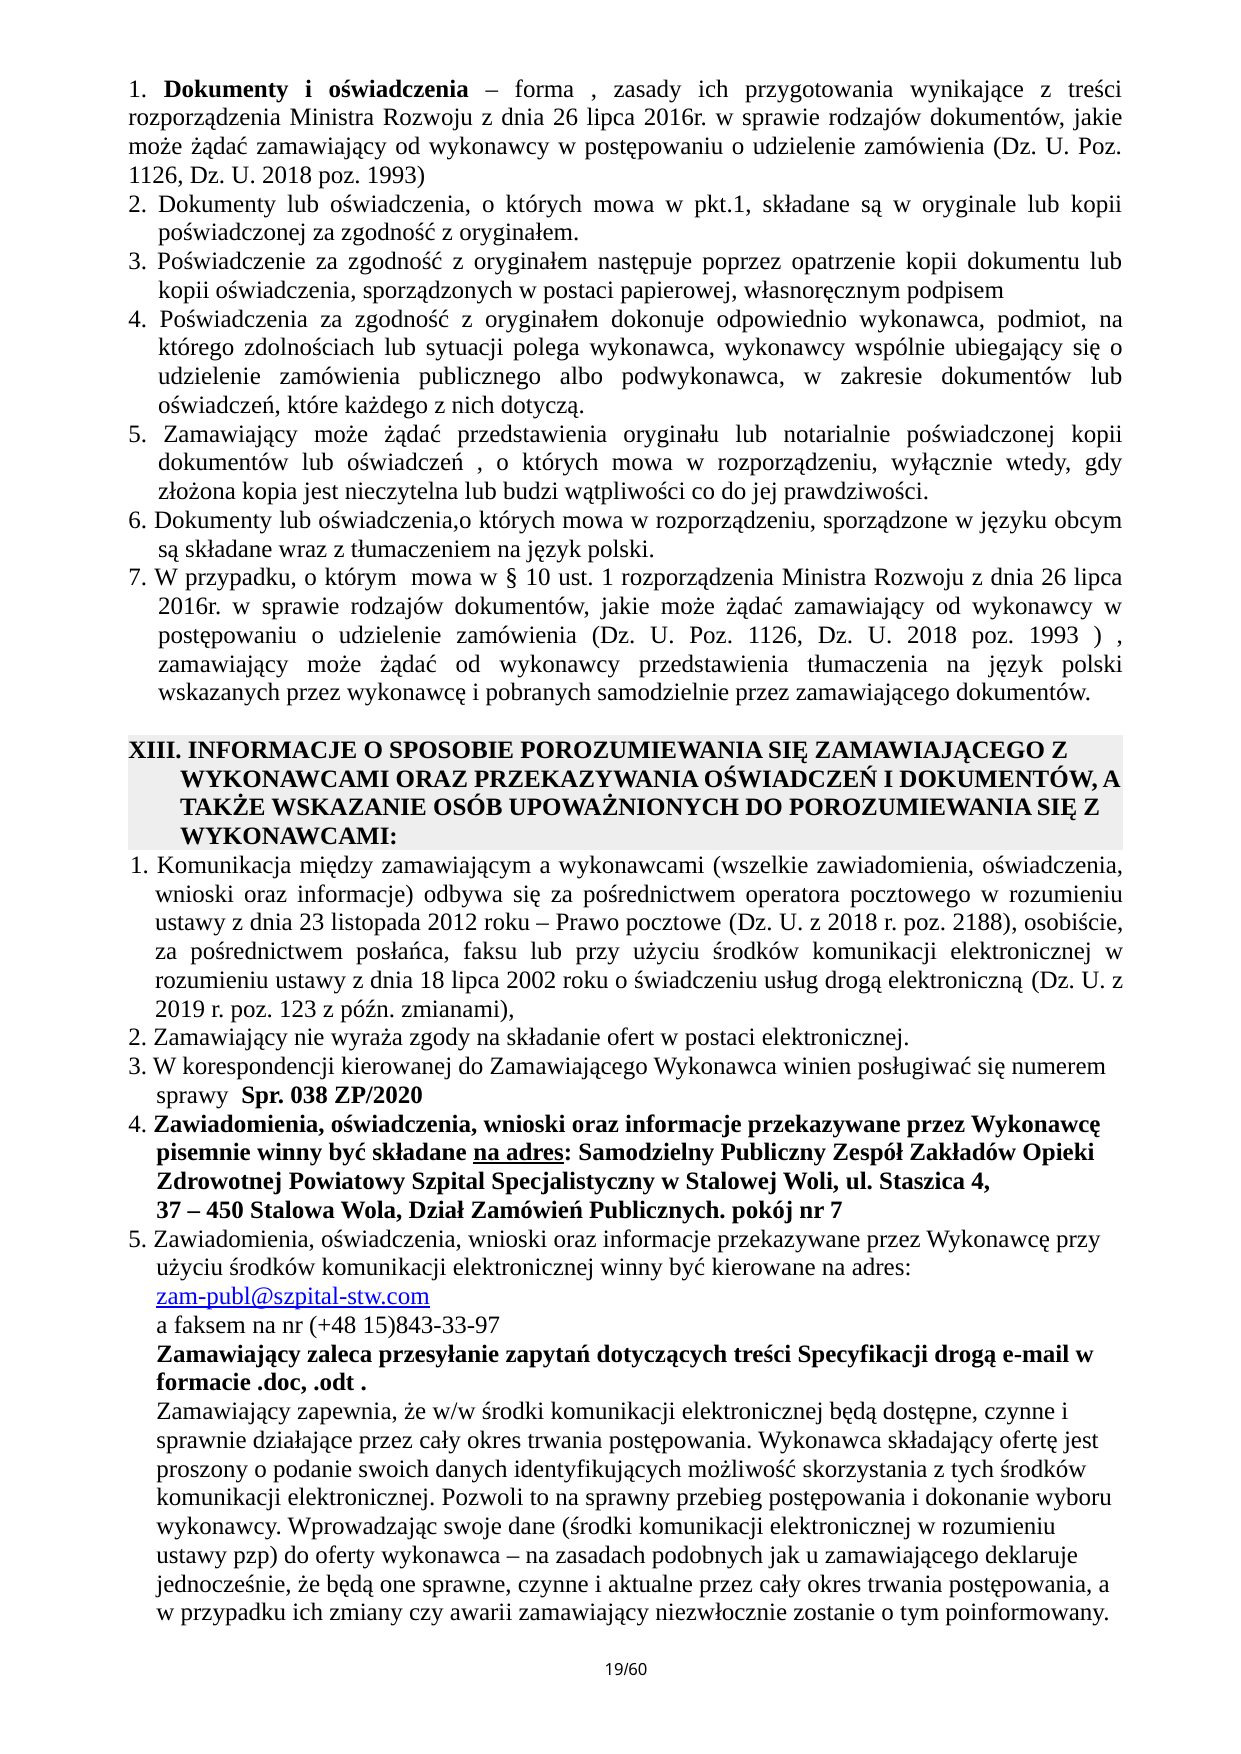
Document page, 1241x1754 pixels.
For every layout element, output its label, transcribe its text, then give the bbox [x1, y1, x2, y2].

text Zamawiający zapewnia, że w/w środki komunikacji elektronicznej będą dostępne, czynne i sprawnie działające przez cały okres trwania postępowania. Wykonawca składający ofertę jest proszony o podanie swoich danych identyfikujących możliwość skorzystania z tych środków komunikacji elektronicznej. Pozwoli to na sprawny przebieg postępowania i dokonanie wyboru wykonawcy. Wprowadzając swoje dane (środki komunikacji elektronicznej w rozumieniu ustawy pzp) do oferty wykonawca – na zasadach podobnych jak u zamawiającego deklaruje jednocześnie, że będą one sprawne, czynne i aktualne przez cały okres trwania postępowania, a w przypadku ich zmiany czy awarii zamawiający niezwłocznie zostanie o tym poinformowany. [156, 1396, 1123, 1626]
text a faksem na nr (+48 15)843-33-97 [156, 1310, 1123, 1339]
text 1. Dokumenty i oświadczenia – forma , zasady ich przygotowania wynikające z treści rozporządzenia Ministra Rozwoju z dnia 26 lipca 2016r. w sprawie rodzajów dokumentów, jakie może żądać zamawiający od wykonawcy w postępowaniu o udzielenie zamówienia (Dz. U. Poz. 1126, Dz. U. 2018 poz. 1993) [128, 74, 1123, 189]
text 7. W przypadku, o którym mowa w § 10 ust. 1 rozporządzenia Ministra Rozwoju z dnia 26 lipca 2016r. w sprawie rodzajów dokumentów, jakie może żądać zamawiający od wykonawcy w postępowaniu o udzielenie zamówienia (Dz. U. Poz. 1126, Dz. U. 2018 poz. 1993 ) , zamawiający może żądać od wykonawcy przedstawienia tłumaczenia na język polski wskazanych przez wykonawcę i pobranych samodzielnie przez zamawiającego dokumentów. [128, 562, 1123, 706]
text 1. Komunikacja między zamawiającym a wykonawcami (wszelkie zawiadomienia, oświadczenia, wnioski oraz informacje) odbywa się za pośrednictwem operatora pocztowego w rozumieniu ustawy z dnia 23 listopada 2012 roku – Prawo pocztowe (Dz. U. z 2018 r. poz. 2188), osobiście, za pośrednictwem posłańca, faksu lub przy użyciu środków komunikacji elektronicznej w rozumieniu ustawy z dnia 18 lipca 2002 roku o świadczeniu usług drogą elektroniczną (Dz. U. z 2019 r. poz. 123 z późn. zmianami), [130, 850, 1123, 1022]
text XIII. INFORMACJE O SPOSOBIE POROZUMIEWANIA SIĘ ZAMAWIAJĄCEGO Z WYKONAWCAMI ORAZ PRZEKAZYWANIA OŚWIADCZEŃ I DOKUMENTÓW, A TAKŻE WSKAZANIE OSÓB UPOWAŻNIONYCH DO POROZUMIEWANIA SIĘ Z WYKONAWCAMI: [128, 735, 1123, 850]
text 3. Poświadczenie za zgodność z oryginałem następuje poprzez opatrzenie kopii dokumentu lub kopii oświadczenia, sporządzonych w postaci papierowej, własnoręcznym podpisem [128, 246, 1123, 304]
text 6. Dokumenty lub oświadczenia,o których mowa w rozporządzeniu, sporządzone w języku obcym są składane wraz z tłumaczeniem na język polski. [128, 505, 1123, 562]
text Zamawiający zaleca przesyłanie zapytań dotyczących treści Specyfikacji drogą e-mail w formacie .doc, .odt . [156, 1339, 1123, 1396]
text 5. Zawiadomienia, oświadczenia, wnioski oraz informacje przekazywane przez Wykonawcę przy użyciu środków komunikacji elektronicznej winny być kierowane na adres: zam-publ@szpital-stw.com [128, 1224, 1123, 1310]
text 4. Zawiadomienia, oświadczenia, wnioski oraz informacje przekazywane przez Wykonawcę pisemnie winny być składane na adres: Samodzielny Publiczny Zespół Zakładów Opieki Zdrowotnej Powiatowy Szpital Specjalistyczny w Stalowej Woli, ul. Staszica 4, 37 – 450 Stalowa Wola, Dział Zamówień Publicznych. pokój nr 7 [128, 1109, 1123, 1224]
text 4. Poświadczenia za zgodność z oryginałem dokonuje odpowiednio wykonawca, podmiot, na którego zdolnościach lub sytuacji polega wykonawca, wykonawcy wspólnie ubiegający się o udzielenie zamówienia publicznego albo podwykonawca, w zakresie dokumentów lub oświadczeń, które każdego z nich dotyczą. [128, 304, 1123, 419]
text 5. Zamawiający może żądać przedstawienia oryginału lub notarialnie poświadczonej kopii dokumentów lub oświadczeń , o których mowa w rozporządzeniu, wyłącznie wtedy, gdy złożona kopia jest nieczytelna lub budzi wątpliwości co do jej prawdziwości. [128, 419, 1123, 505]
text 2. Zamawiający nie wyraża zgody na składanie ofert w postaci elektronicznej. [128, 1022, 1123, 1051]
text 2. Dokumenty lub oświadczenia, o których mowa w pkt.1, składane są w oryginale lub kopii poświadczonej za zgodność z oryginałem. [128, 189, 1123, 246]
text 3. W korespondencji kierowanej do Zamawiającego Wykonawca winien posługiwać się numerem sprawy Spr. 038 ZP/2020 [128, 1051, 1123, 1109]
